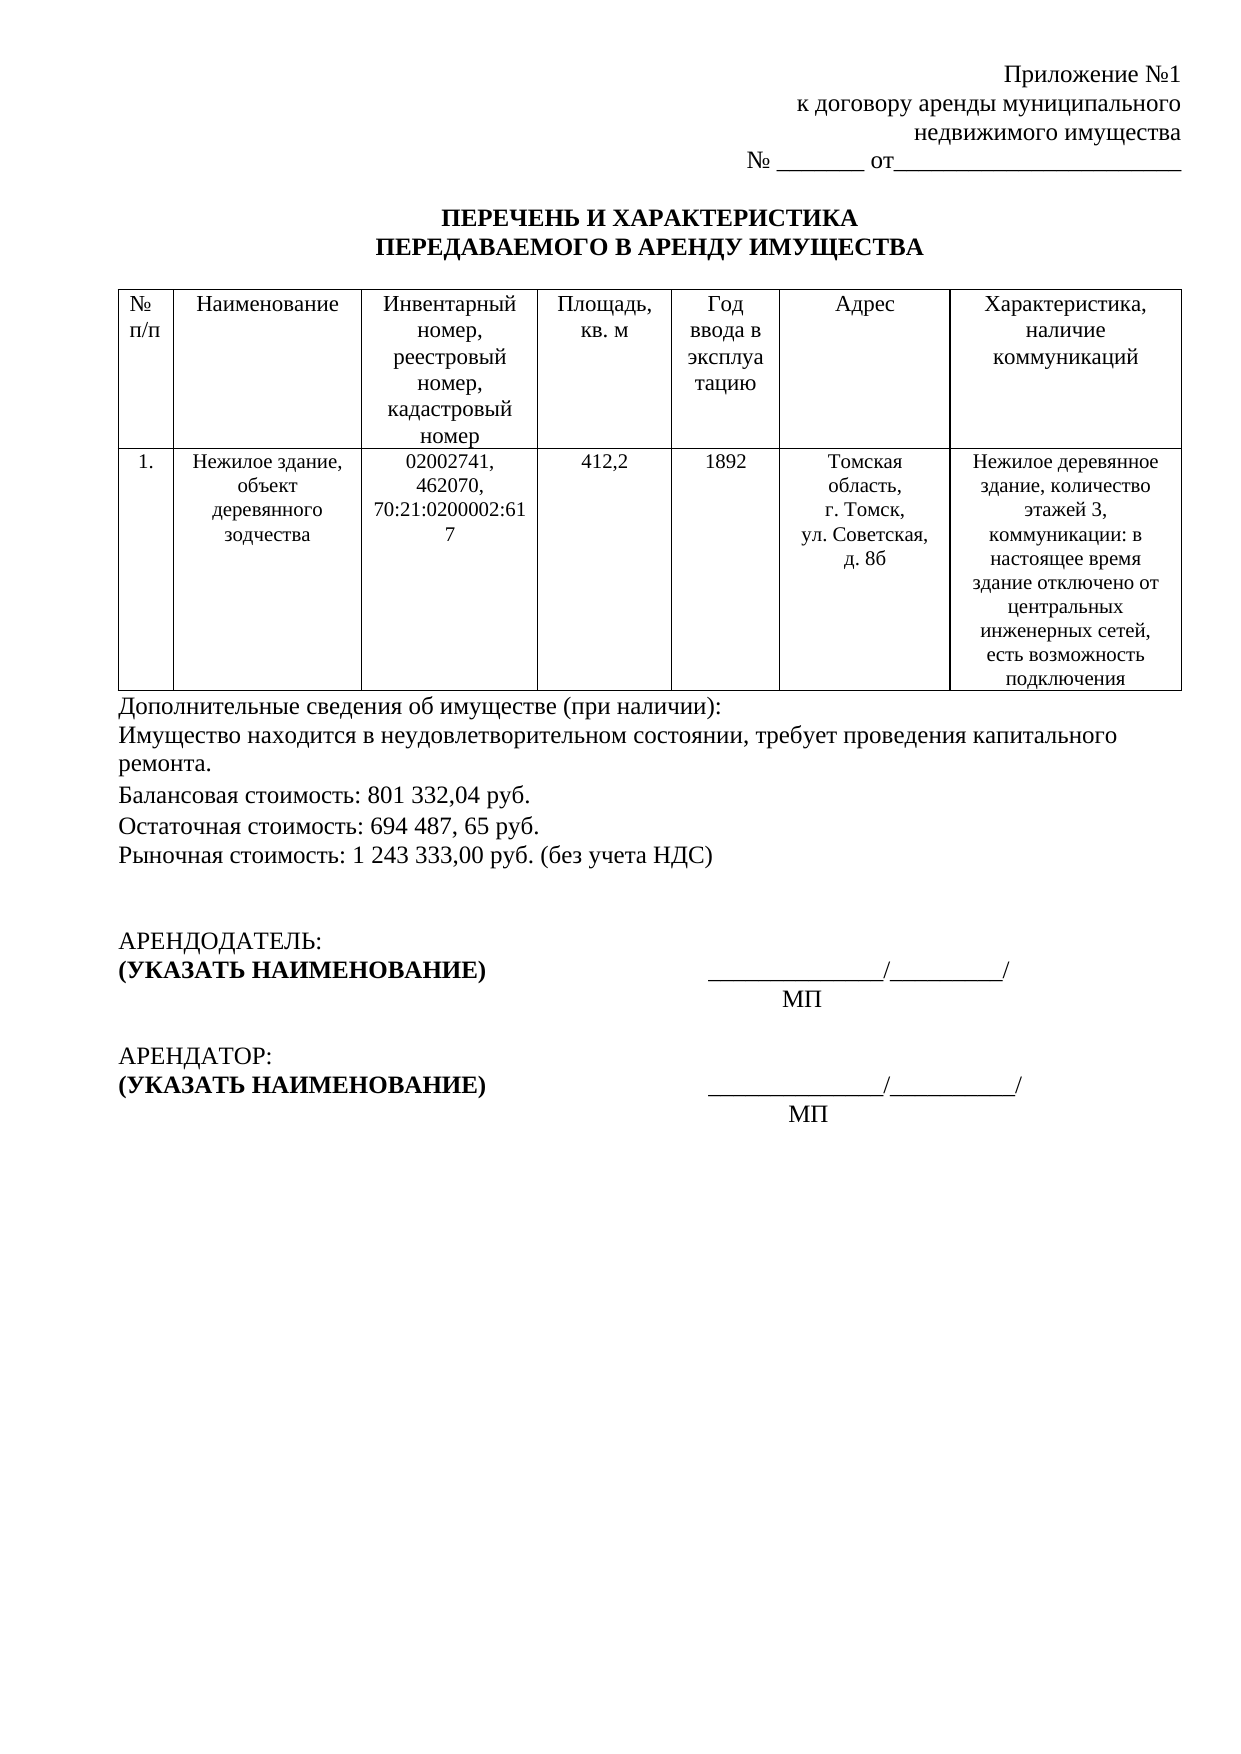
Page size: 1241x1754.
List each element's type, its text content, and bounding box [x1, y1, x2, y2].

table_cell 1892 [672, 449, 779, 690]
text ПЕРЕДАВАЕМОГО В АРЕНДУ ИМУЩЕСТВА [118, 232, 1181, 260]
table_header № п/п [119, 290, 173, 448]
text Остаточная стоимость: 694 487, 65 руб. [118, 811, 1181, 840]
text (УКАЗАТЬ НАИМЕНОВАНИЕ) ______________/_________/ [118, 955, 1181, 984]
table_cell 02002741, 462070, 70:21:0200002:617 [362, 449, 537, 690]
table_header Характеристика, наличие коммуникаций [951, 290, 1181, 448]
table_header Инвентарный номер, реестровый номер, кадастровый номер [362, 290, 537, 448]
text Дополнительные сведения об имуществе (при наличии): [118, 691, 1181, 720]
table_cell Нежилое здание, объект деревянного зодчества [174, 449, 361, 690]
table_cell Томская область, г. Томск, ул. Советская, д. 8б [780, 449, 949, 690]
table_cell Нежилое деревянное здание, количество этажей 3, коммуникации: в настоящее время здание отключено от центральных инженерных сетей, есть возможность подключения [951, 449, 1181, 690]
text к договору аренды муниципального [118, 88, 1181, 117]
text АРЕНДОДАТЕЛЬ: [118, 926, 1181, 955]
table_header Площадь, кв. м [538, 290, 671, 448]
table_cell 1. [119, 449, 173, 690]
text Приложение №1 [118, 59, 1181, 88]
table_header Год ввода в эксплуатацию [672, 290, 779, 448]
text ПЕРЕЧЕНЬ И ХАРАКТЕРИСТИКА [118, 203, 1181, 232]
table_cell 412,2 [538, 449, 671, 690]
text недвижимого имущества [118, 117, 1181, 145]
text АРЕНДАТОР: [118, 1041, 1181, 1070]
table_header Наименование [174, 290, 361, 448]
text (УКАЗАТЬ НАИМЕНОВАНИЕ) ______________/__________/ [118, 1070, 1181, 1099]
text МП [118, 1099, 1181, 1127]
text № _______ от_______________________ [118, 145, 1181, 174]
table_header Адрес [780, 290, 949, 448]
text Имущество находится в неудовлетворительном состоянии, требует проведения капитального ремонта. [118, 720, 1181, 777]
text Рыночная стоимость: 1 243 333,00 руб. (без учета НДС) [118, 840, 1181, 869]
text МП [118, 984, 1181, 1012]
text Балансовая стоимость: 801 332,04 руб. [118, 777, 1181, 811]
